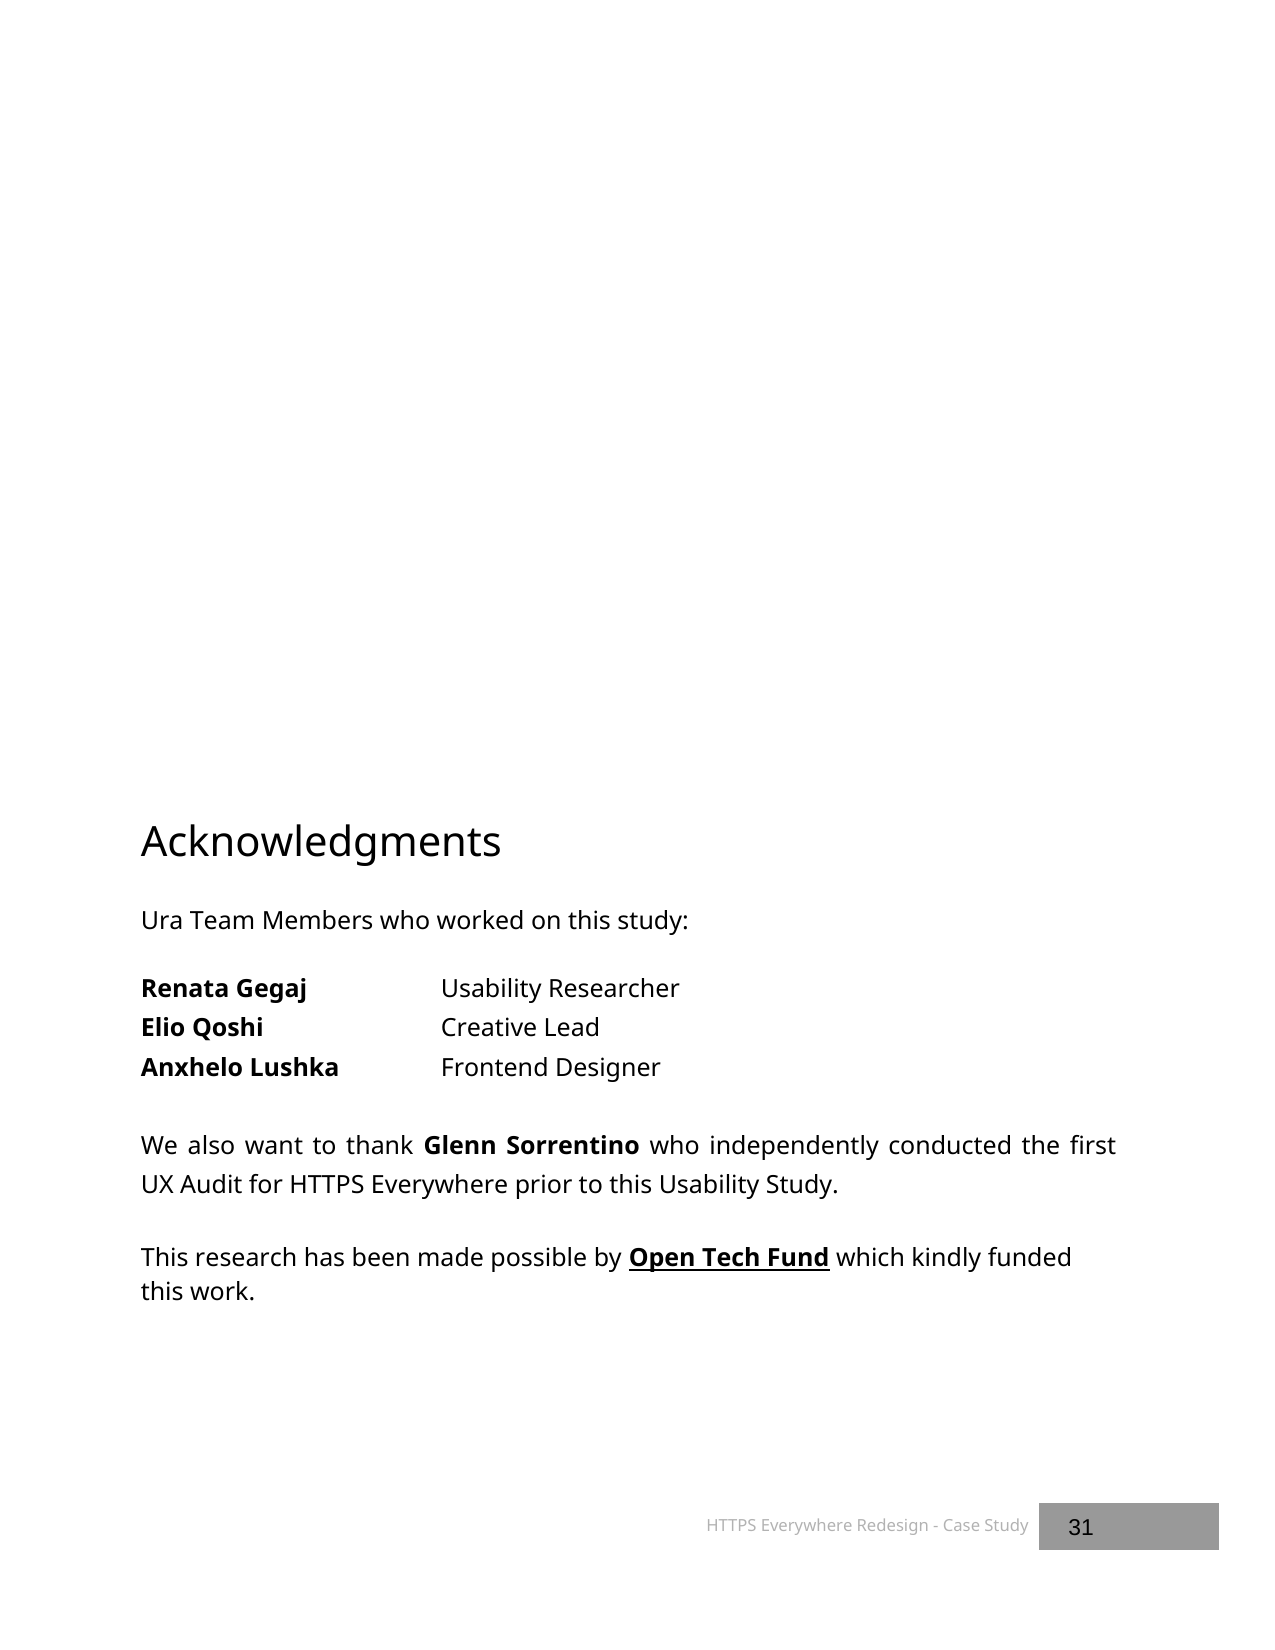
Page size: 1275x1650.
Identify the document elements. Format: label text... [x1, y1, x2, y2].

text Renata Gegaj Usability Researcher [141, 971, 1116, 1005]
text Elio Qoshi Creative Lead [141, 1010, 1116, 1044]
text This research has been made possible by Open Tech Fund which kindly funded this work. [141, 1240, 1116, 1308]
text We also want to thank Glenn Sorrentino who independently conducted the first UX Audit for HTTPS Everywhere prior to this Usability Study. [141, 1128, 1116, 1201]
text Ura Team Members who worked on this study: [141, 903, 1116, 937]
text Anxhelo Lushka Frontend Designer [141, 1049, 1116, 1083]
subtitle Acknowledgments [141, 812, 1116, 869]
